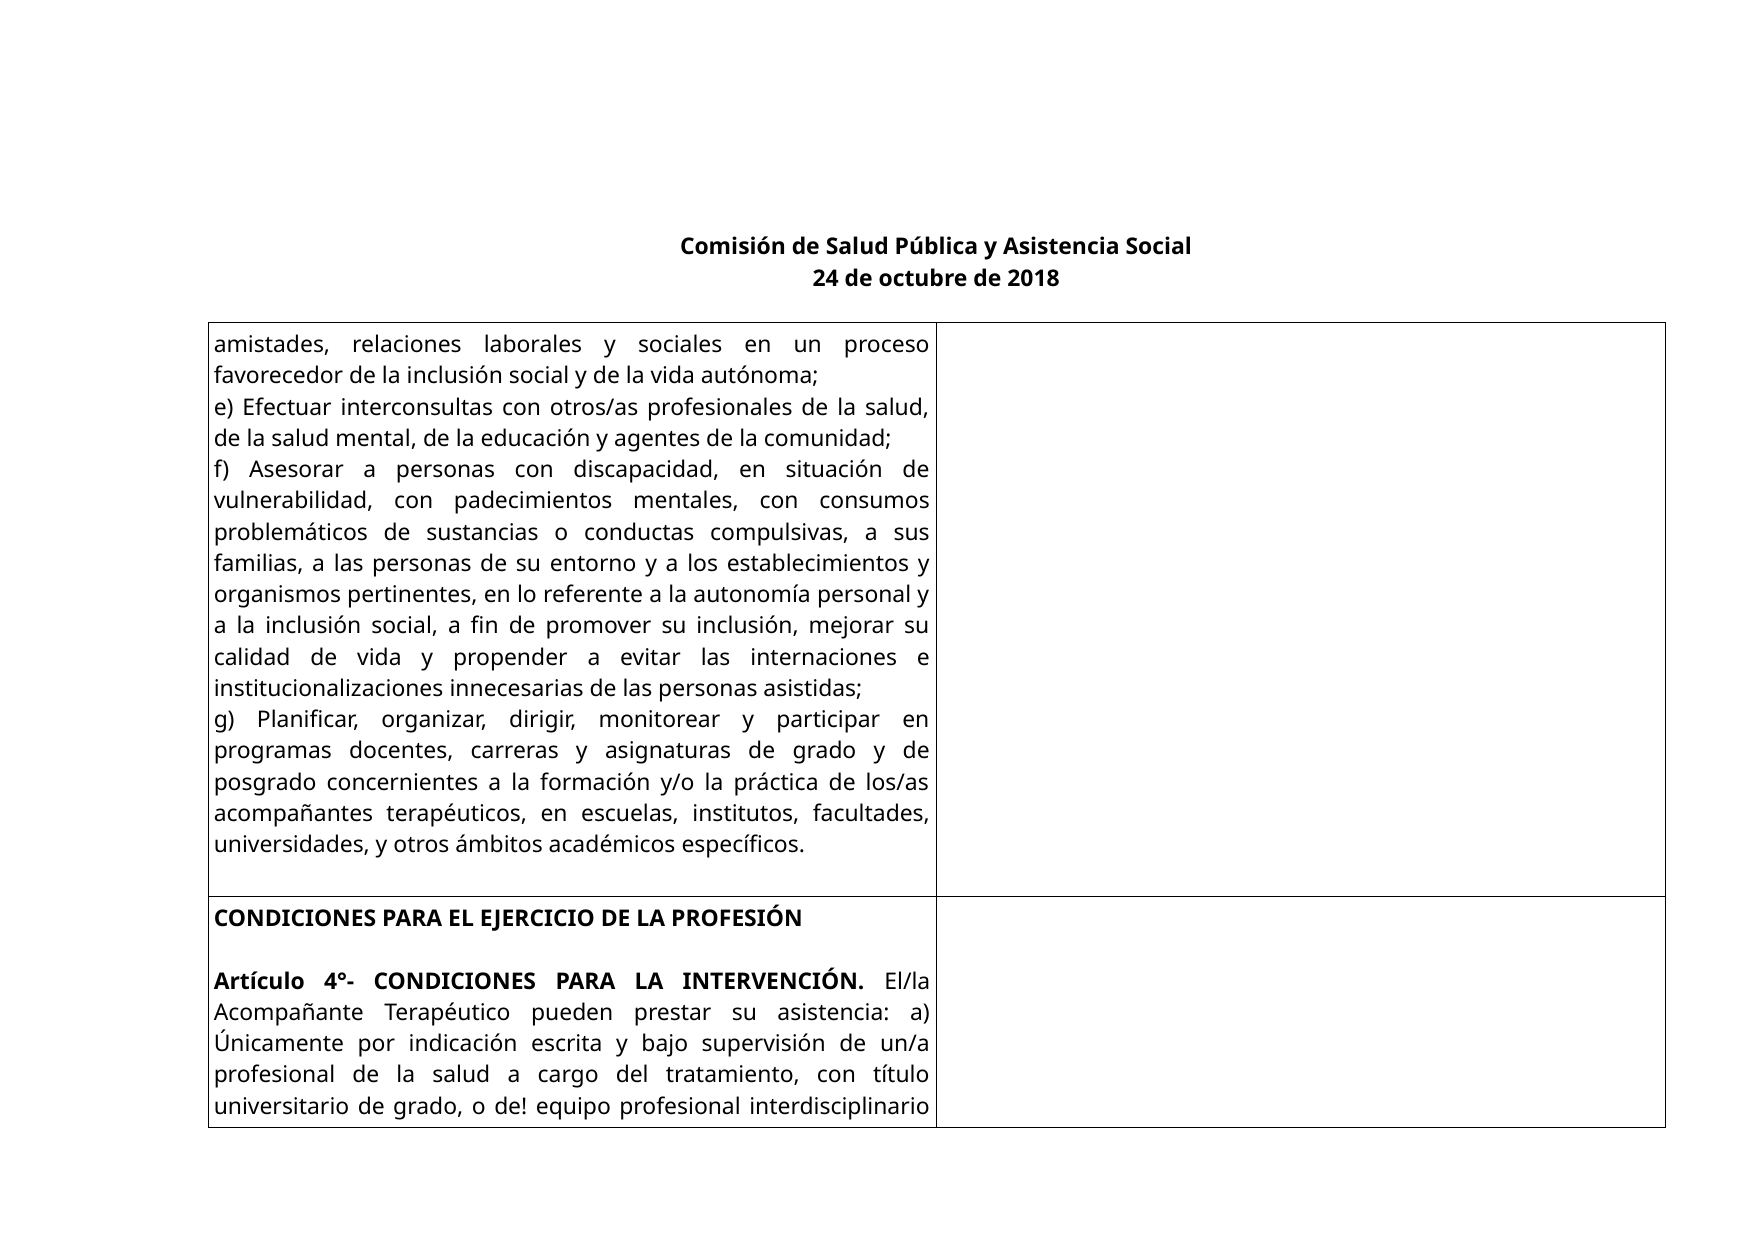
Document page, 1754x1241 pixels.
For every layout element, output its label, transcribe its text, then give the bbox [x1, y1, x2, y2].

table_cell amistades, relaciones laborales y sociales en un proceso favorecedor de la inclusión social y de la vida autónoma; e) Efectuar interconsultas con otros/as profesionales de la salud, de la salud mental, de la educación y agentes de la comunidad; f) Asesorar a personas con discapacidad, en situación de vulnerabilidad, con padecimientos mentales, con consumos problemáticos de sustancias o conductas compulsivas, a sus familias, a las personas de su entorno y a los establecimientos y organismos pertinentes, en lo referente a la autonomía personal y a la inclusión social, a fin de promover su inclusión, mejorar su calidad de vida y propender a evitar las internaciones e institucionalizaciones innecesarias de las personas asistidas; g) Planificar, organizar, dirigir, monitorear y participar en programas docentes, carreras y asignaturas de grado y de posgrado concernientes a la formación y/o la práctica de los/as acompañantes terapéuticos, en escuelas, institutos, facultades, universidades, y otros ámbitos académicos específicos. [209, 323, 936, 896]
table_cell [937, 897, 1665, 1127]
table_cell [937, 323, 1665, 896]
table_cell CONDICIONES PARA EL EJERCICIO DE LA PROFESIÓN Artículo 4°- CONDICIONES PARA LA INTERVENCIÓN. El/la Acompañante Terapéutico pueden prestar su asistencia: a) Únicamente por indicación escrita y bajo supervisión de un/a profesional de la salud a cargo del tratamiento, con título universitario de grado, o de! equipo profesional interdisciplinario [209, 897, 936, 1127]
